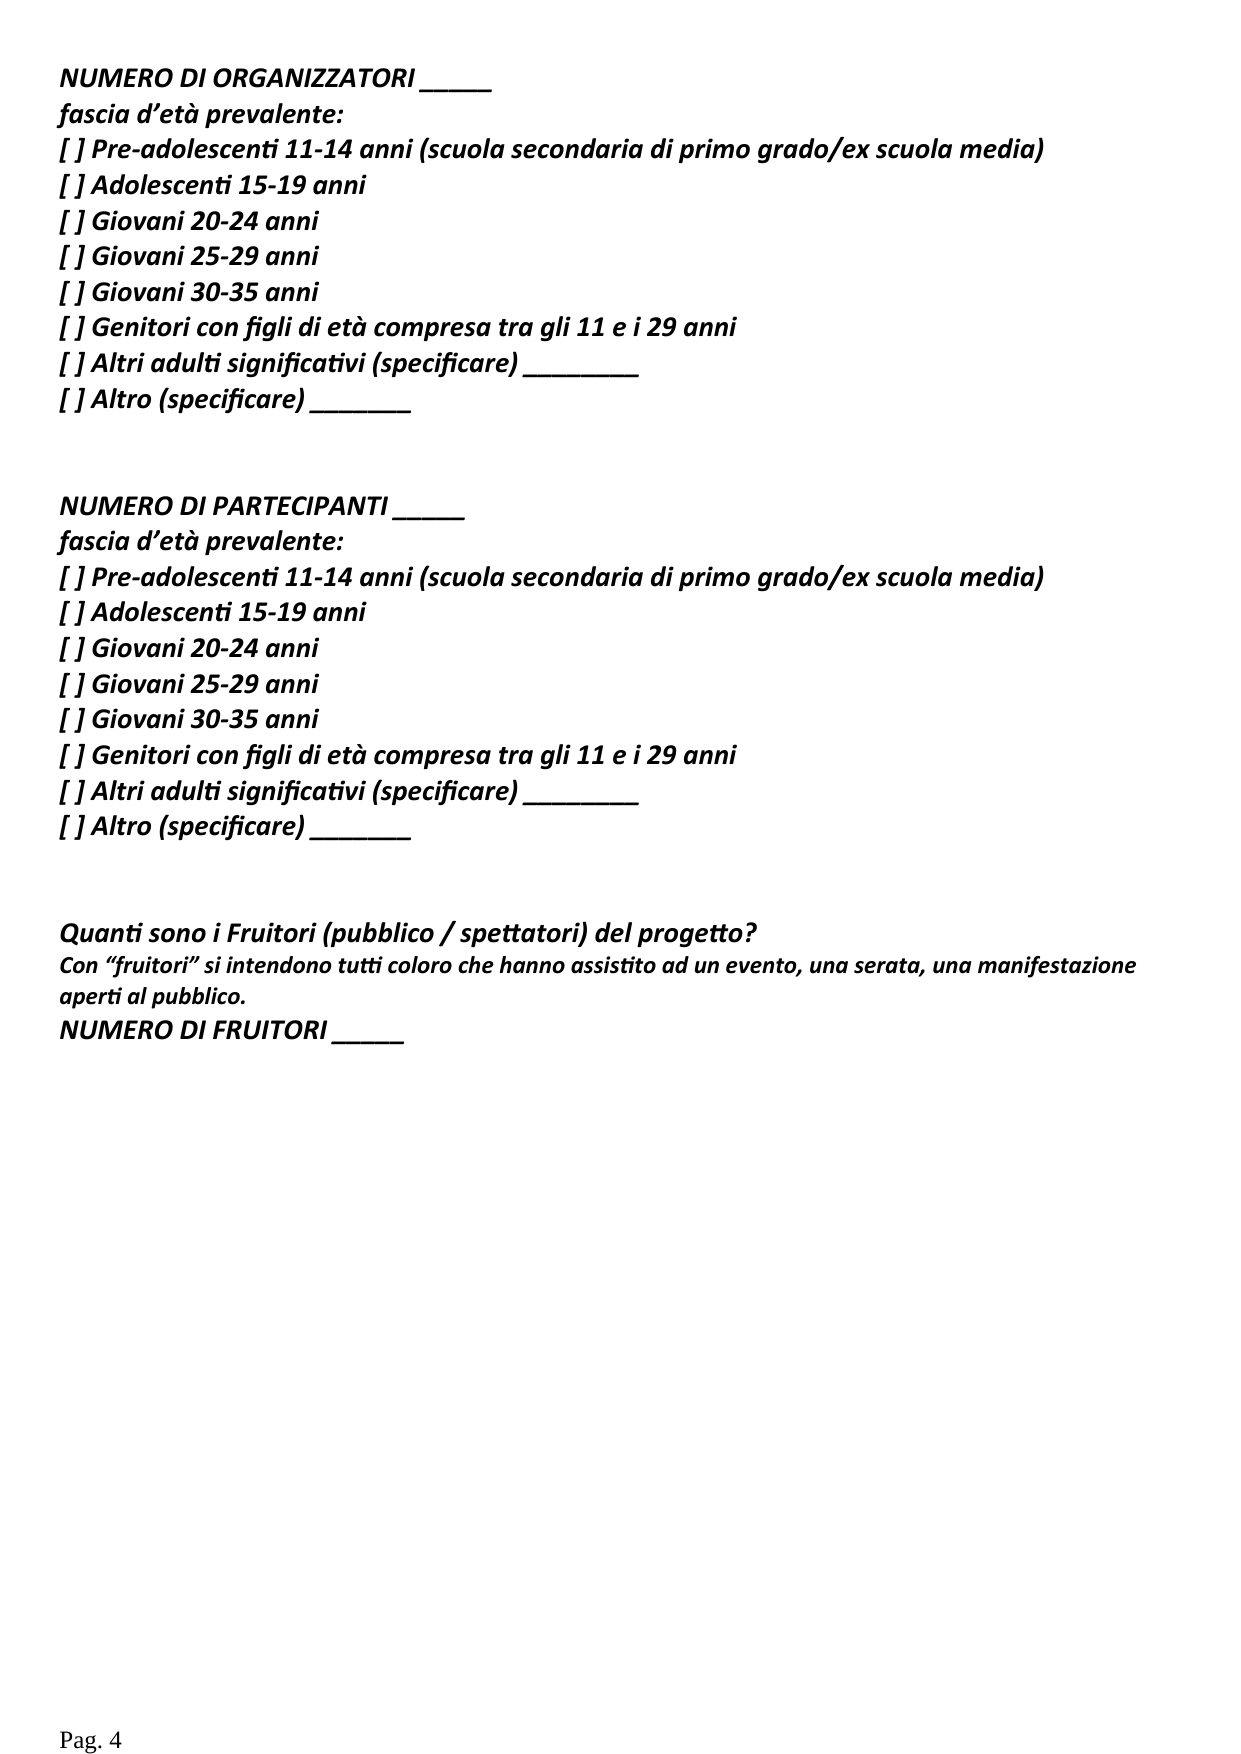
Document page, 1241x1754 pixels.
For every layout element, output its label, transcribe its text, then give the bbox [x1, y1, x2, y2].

text [ ] Altro (specificare) _______ [59, 807, 1181, 843]
text [ ] Giovani 30-35 anni [59, 700, 1181, 736]
text [ ] Giovani 25-29 anni [59, 237, 1181, 273]
text fascia d’età prevalente: [59, 522, 1181, 558]
text NUMERO DI PARTECIPANTI _____ [59, 487, 1181, 522]
text [ ] Pre-adolescenti 11-14 anni (scuola secondaria di primo grado/ex scuola media) [59, 558, 1181, 593]
text [ ] Genitori con figli di età compresa tra gli 11 e i 29 anni [59, 736, 1181, 772]
text [ ] Giovani 25-29 anni [59, 665, 1181, 700]
text NUMERO DI ORGANIZZATORI _____ [59, 59, 1181, 95]
text [ ] Genitori con figli di età compresa tra gli 11 e i 29 anni [59, 308, 1181, 344]
text [ ] Giovani 20-24 anni [59, 202, 1181, 237]
text [ ] Giovani 30-35 anni [59, 273, 1181, 308]
text [ ] Adolescenti 15-19 anni [59, 593, 1181, 629]
text fascia d’età prevalente: [59, 95, 1181, 130]
text [ ] Pre-adolescenti 11-14 anni (scuola secondaria di primo grado/ex scuola media) [59, 130, 1181, 166]
text [ ] Adolescenti 15-19 anni [59, 166, 1181, 202]
text Con “fruitori” si intendono tutti coloro che hanno assistito ad un evento, una serata, una manifestazione aperti al pubblico. [59, 950, 1181, 1011]
text [ ] Altro (specificare) _______ [59, 380, 1181, 415]
text Quanti sono i Fruitori (pubblico / spettatori) del progetto? [59, 914, 1181, 950]
text [ ] Altri adulti significativi (specificare) ________ [59, 772, 1181, 807]
text NUMERO DI FRUITORI _____ [59, 1011, 1181, 1046]
text [ ] Giovani 20-24 anni [59, 629, 1181, 665]
text [ ] Altri adulti significativi (specificare) ________ [59, 344, 1181, 380]
